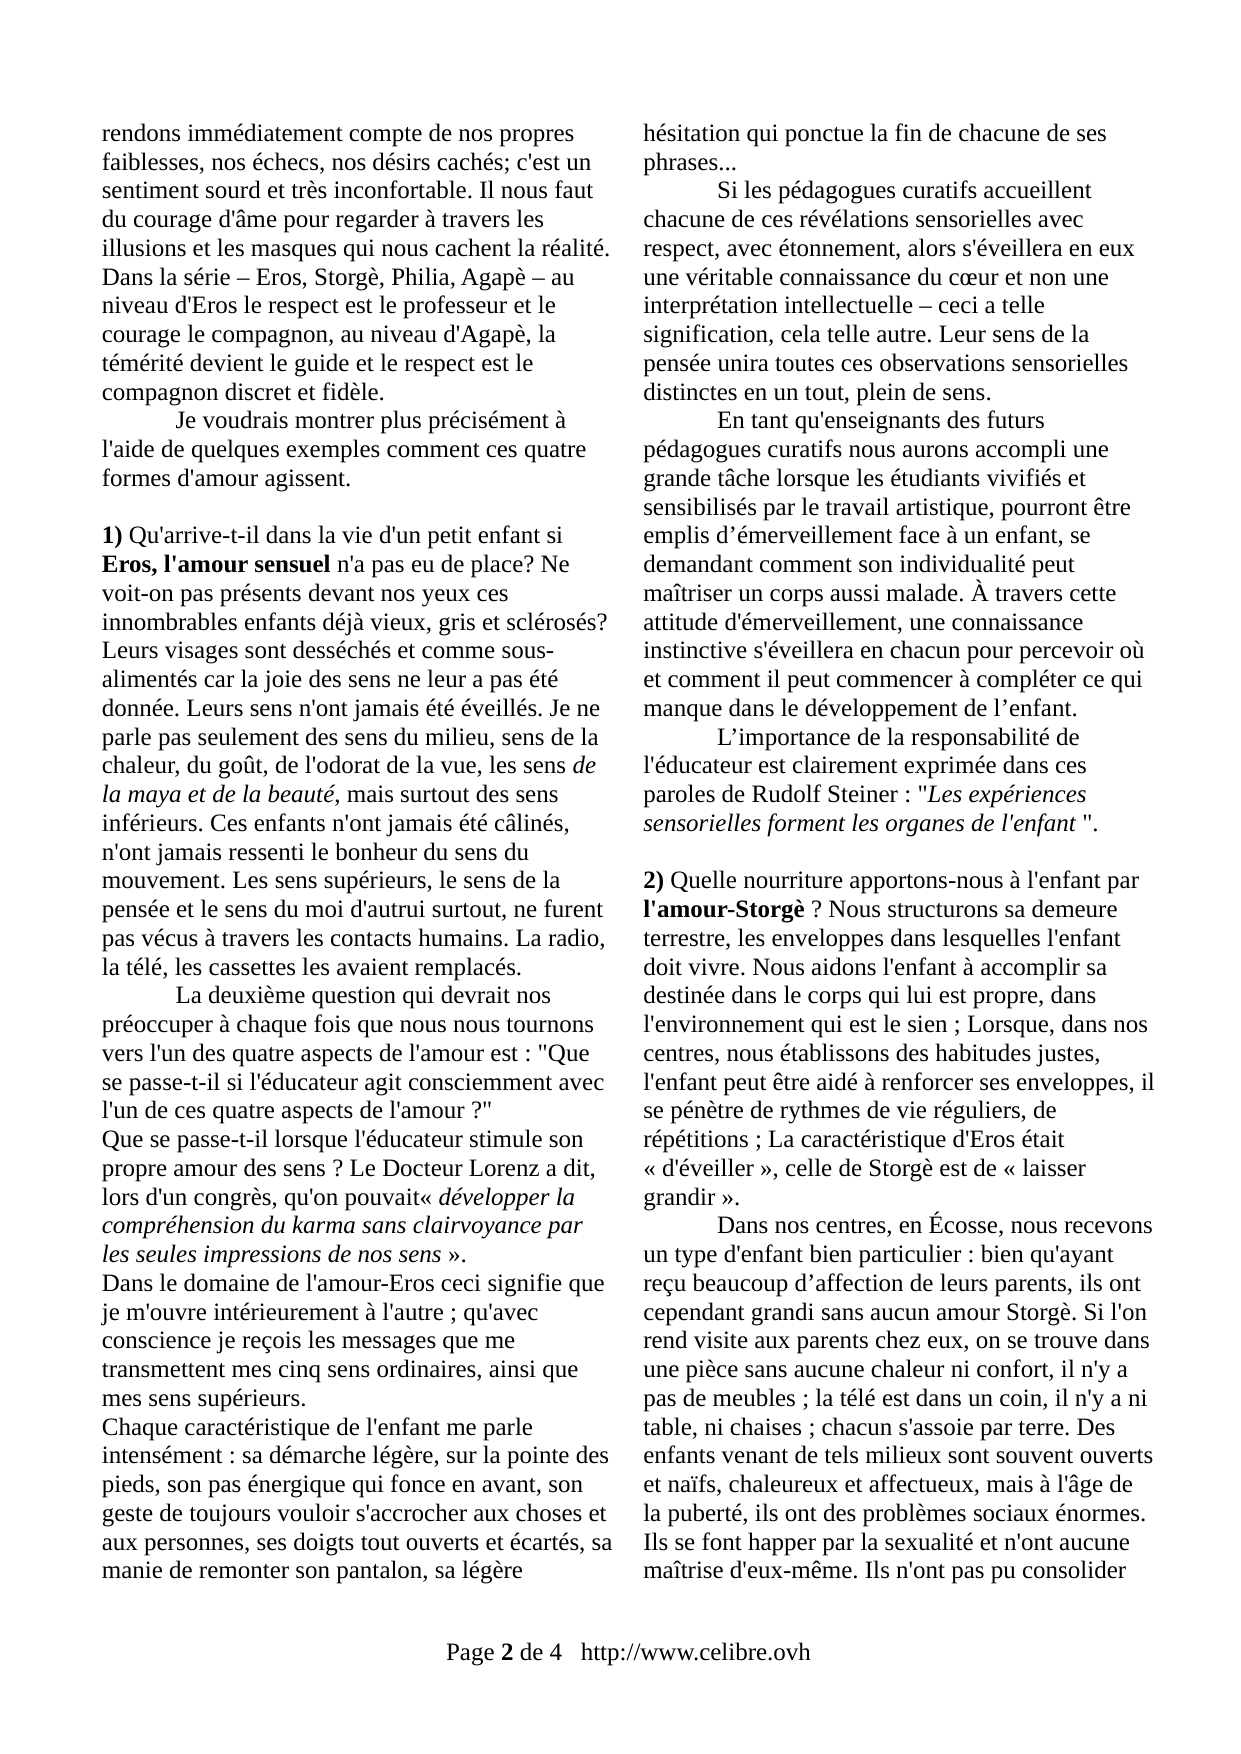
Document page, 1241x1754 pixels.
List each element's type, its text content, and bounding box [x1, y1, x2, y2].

text Dans nos centres, en Écosse, nous recevons un type d'enfant bien particulier : bien qu'ayant reçu beaucoup d’affection de leurs parents, ils ont cependant grandi sans aucun amour Storgè. Si l'on rend visite aux parents chez eux, on se trouve dans une pièce sans aucune chaleur ni confort, il n'y a pas de meubles ; la télé est dans un coin, il n'y a ni table, ni chaises ; chacun s'assoie par terre. Des enfants venant de tels milieux sont souvent ouverts et naïfs, chaleureux et affectueux, mais à l'âge de la puberté, ils ont des problèmes sociaux énormes. Ils se font happer par la sexualité et n'ont aucune maîtrise d'eux-même. Ils n'ont pas pu consolider [643, 1211, 1155, 1584]
text Si les pédagogues curatifs accueillent chacune de ces révélations sensorielles avec respect, avec étonnement, alors s'éveillera en eux une véritable connaissance du cœur et non une interprétation intellectuelle – ceci a telle signification, cela telle autre. Leur sens de la pensée unira toutes ces observations sensorielles distinctes en un tout, plein de sens. [643, 176, 1155, 406]
text En tant qu'enseignants des futurs pédagogues curatifs nous aurons accompli une grande tâche lorsque les étudiants vivifiés et sensibilisés par le travail artistique, pourront être emplis d’émerveillement face à un enfant, se demandant comment son individualité peut maîtriser un corps aussi malade. À travers cette attitude d'émerveillement, une connaissance instinctive s'éveillera en chacun pour percevoir où et comment il peut commencer à compléter ce qui manque dans le développement de l’enfant. [643, 406, 1155, 722]
text 2) Quelle nourriture apportons-nous à l'enfant par l'amour-Storgè ? Nous structurons sa demeure terrestre, les enveloppes dans lesquelles l'enfant doit vivre. Nous aidons l'enfant à accomplir sa destinée dans le corps qui lui est propre, dans l'environnement qui est le sien ; Lorsque, dans nos centres, nous établissons des habitudes justes, l'enfant peut être aidé à renforcer ses enveloppes, il se pénètre de rythmes de vie réguliers, de répétitions ; La caractéristique d'Eros était « d'éveiller », celle de Storgè est de « laisser grandir ». [643, 866, 1155, 1211]
text Chaque caractéristique de l'enfant me parle intensément : sa démarche légère, sur la pointe des pieds, son pas énergique qui fonce en avant, son geste de toujours vouloir s'accrocher aux choses et aux personnes, ses doigts tout ouverts et écartés, sa manie de remonter son pantalon, sa légère [102, 1412, 614, 1584]
text La deuxième question qui devrait nos préoccuper à chaque fois que nous nous tournons vers l'un des quatre aspects de l'amour est : "Que se passe-t-il si l'éducateur agit consciemment avec l'un de ces quatre aspects de l'amour ?" [102, 981, 614, 1124]
text 1) Qu'arrive-t-il dans la vie d'un petit enfant si Eros, l'amour sensuel n'a pas eu de place? Ne voit-on pas présents devant nos yeux ces innombrables enfants déjà vieux, gris et sclérosés? Leurs visages sont desséchés et comme sous-alimentés car la joie des sens ne leur a pas été donnée. Leurs sens n'ont jamais été éveillés. Je ne parle pas seulement des sens du milieu, sens de la chaleur, du goût, de l'odorat de la vue, les sens de la maya et de la beauté, mais surtout des sens inférieurs. Ces enfants n'ont jamais été câlinés, n'ont jamais ressenti le bonheur du sens du mouvement. Les sens supérieurs, le sens de la pensée et le sens du moi d'autrui surtout, ne furent pas vécus à travers les contacts humains. La radio, la télé, les cassettes les avaient remplacés. [102, 521, 614, 981]
text L’importance de la responsabilité de l'éducateur est clairement exprimée dans ces paroles de Rudolf Steiner : "Les expériences sensorielles forment les organes de l'enfant ". [643, 722, 1155, 837]
text Que se passe-t-il lorsque l'éducateur stimule son propre amour des sens ? Le Docteur Lorenz a dit, lors d'un congrès, qu'on pouvait« développer la compréhension du karma sans clairvoyance par les seules impressions de nos sens ». [102, 1124, 614, 1268]
text Je voudrais montrer plus précisément à l'aide de quelques exemples comment ces quatre formes d'amour agissent. [102, 406, 614, 492]
text hésitation qui ponctue la fin de chacune de ses phrases... [643, 118, 1155, 176]
text Dans le domaine de l'amour-Eros ceci signifie que je m'ouvre intérieurement à l'autre ; qu'avec conscience je reçois les messages que me transmettent mes cinq sens ordinaires, ainsi que mes sens supérieurs. [102, 1268, 614, 1412]
text rendons immédiatement compte de nos propres faiblesses, nos échecs, nos désirs cachés; c'est un sentiment sourd et très inconfortable. Il nous faut du courage d'âme pour regarder à travers les illusions et les masques qui nous cachent la réalité. Dans la série – Eros, Storgè, Philia, Agapè – au niveau d'Eros le respect est le professeur et le courage le compagnon, au niveau d'Agapè, la témérité devient le guide et le respect est le compagnon discret et fidèle. [102, 118, 614, 406]
